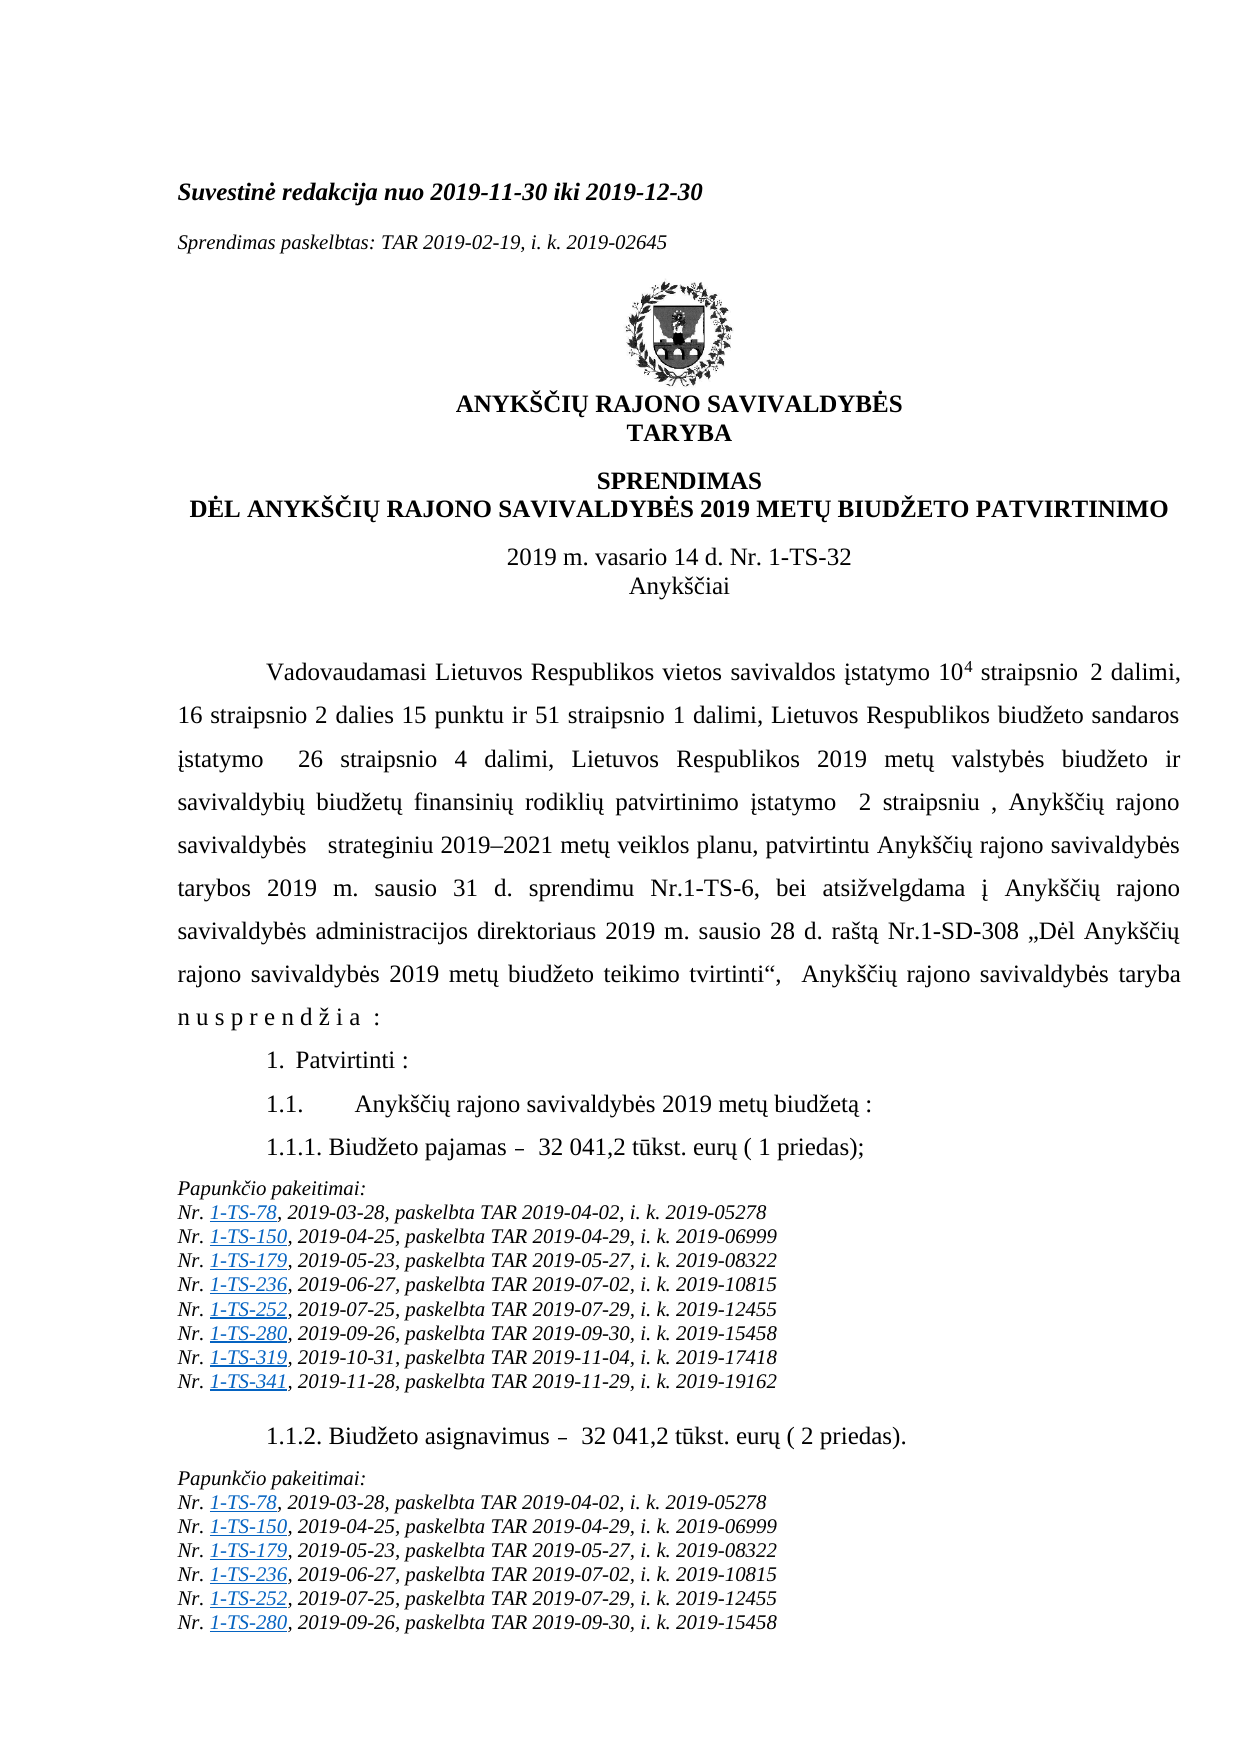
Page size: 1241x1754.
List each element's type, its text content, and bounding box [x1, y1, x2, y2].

text Nr. 1-TS-78, 2019-03-28, paskelbta TAR 2019-04-02, i. k. 2019-05278 [177, 1200, 1181, 1224]
text SPRENDIMAS [177, 466, 1181, 494]
text Nr. 1-TS-252, 2019-07-25, paskelbta TAR 2019-07-29, i. k. 2019-12455 [177, 1296, 1181, 1321]
text Nr. 1-TS-150, 2019-04-25, paskelbta TAR 2019-04-29, i. k. 2019-06999 [177, 1224, 1181, 1248]
text Anykščiai [177, 571, 1181, 600]
text Nr. 1-TS-150, 2019-04-25, paskelbta TAR 2019-04-29, i. k. 2019-06999 [177, 1514, 1181, 1538]
text ANYKŠČIŲ RAJONO SAVIVALDYBĖS [177, 389, 1181, 418]
text 1.1. Anykščių rajono savivaldybės 2019 metų biudžetą : [177, 1089, 1181, 1117]
text Nr. 1-TS-280, 2019-09-26, paskelbta TAR 2019-09-30, i. k. 2019-15458 [177, 1610, 1181, 1634]
text 1.1.1. Biudžeto pajamas – 32 041,2 tūkst. eurų ( 1 priedas); [177, 1132, 1181, 1161]
text Nr. 1-TS-341, 2019-11-28, paskelbta TAR 2019-11-29, i. k. 2019-19162 [177, 1369, 1181, 1393]
text Papunkčio pakeitimai: [177, 1176, 1181, 1200]
text Nr. 1-TS-280, 2019-09-26, paskelbta TAR 2019-09-30, i. k. 2019-15458 [177, 1321, 1181, 1344]
text 1. Patvirtinti : [252, 1046, 1181, 1074]
text DĖl Anykščių rajono savivaldybės 2019 METŲ biudžeto patvirtinimo [177, 494, 1181, 523]
text Nr. 1-TS-179, 2019-05-23, paskelbta TAR 2019-05-27, i. k. 2019-08322 [177, 1248, 1181, 1272]
text Vadovaudamasi Lietuvos Respublikos vietos savivaldos įstatymo 104 straipsnio 2 dalimi, 16 straipsnio 2 dalies 15 punktu ir 51 straipsnio 1 dalimi, Lietuvos Respublikos biudžeto sandaros įstatymo 26 straipsnio 4 dalimi, Lietuvos Respublikos 2019 metų valstybės biudžeto ir savivaldybių biudžetų finansinių rodiklių patvirtinimo įstatymo 2 straipsniu , Anykščių rajono savivaldybės strateginiu 2019–2021 metų veiklos planu, patvirtintu Anykščių rajono savivaldybės tarybos 2019 m. sausio 31 d. sprendimu Nr.1-TS-6, bei atsižvelgdama į Anykščių rajono savivaldybės administracijos direktoriaus 2019 m. sausio 28 d. raštą Nr.1-SD-308 „Dėl Anykščių rajono savivaldybės 2019 metų biudžeto teikimo tvirtinti“, Anykščių rajono savivaldybės taryba nusprendžia : [177, 657, 1181, 1031]
text Suvestinė redakcija nuo 2019-11-30 iki 2019-12-30 [177, 177, 1181, 206]
text Nr. 1-TS-179, 2019-05-23, paskelbta TAR 2019-05-27, i. k. 2019-08322 [177, 1538, 1181, 1562]
text 2019 m. vasario 14 d. Nr. 1-TS-32 [177, 542, 1181, 571]
text Nr. 1-TS-319, 2019-10-31, paskelbta TAR 2019-11-04, i. k. 2019-17418 [177, 1344, 1181, 1369]
text Nr. 1-TS-236, 2019-06-27, paskelbta TAR 2019-07-02, i. k. 2019-10815 [177, 1272, 1181, 1296]
text Papunkčio pakeitimai: [177, 1466, 1181, 1490]
text TARYBA [177, 418, 1181, 447]
text Nr. 1-TS-252, 2019-07-25, paskelbta TAR 2019-07-29, i. k. 2019-12455 [177, 1586, 1181, 1610]
text Nr. 1-TS-78, 2019-03-28, paskelbta TAR 2019-04-02, i. k. 2019-05278 [177, 1490, 1181, 1514]
text 1.1.2. Biudžeto asignavimus – 32 041,2 tūkst. eurų ( 2 priedas). [177, 1421, 1181, 1451]
text Sprendimas paskelbtas: TAR 2019-02-19, i. k. 2019-02645 [177, 230, 1181, 254]
text Nr. 1-TS-236, 2019-06-27, paskelbta TAR 2019-07-02, i. k. 2019-10815 [177, 1562, 1181, 1586]
